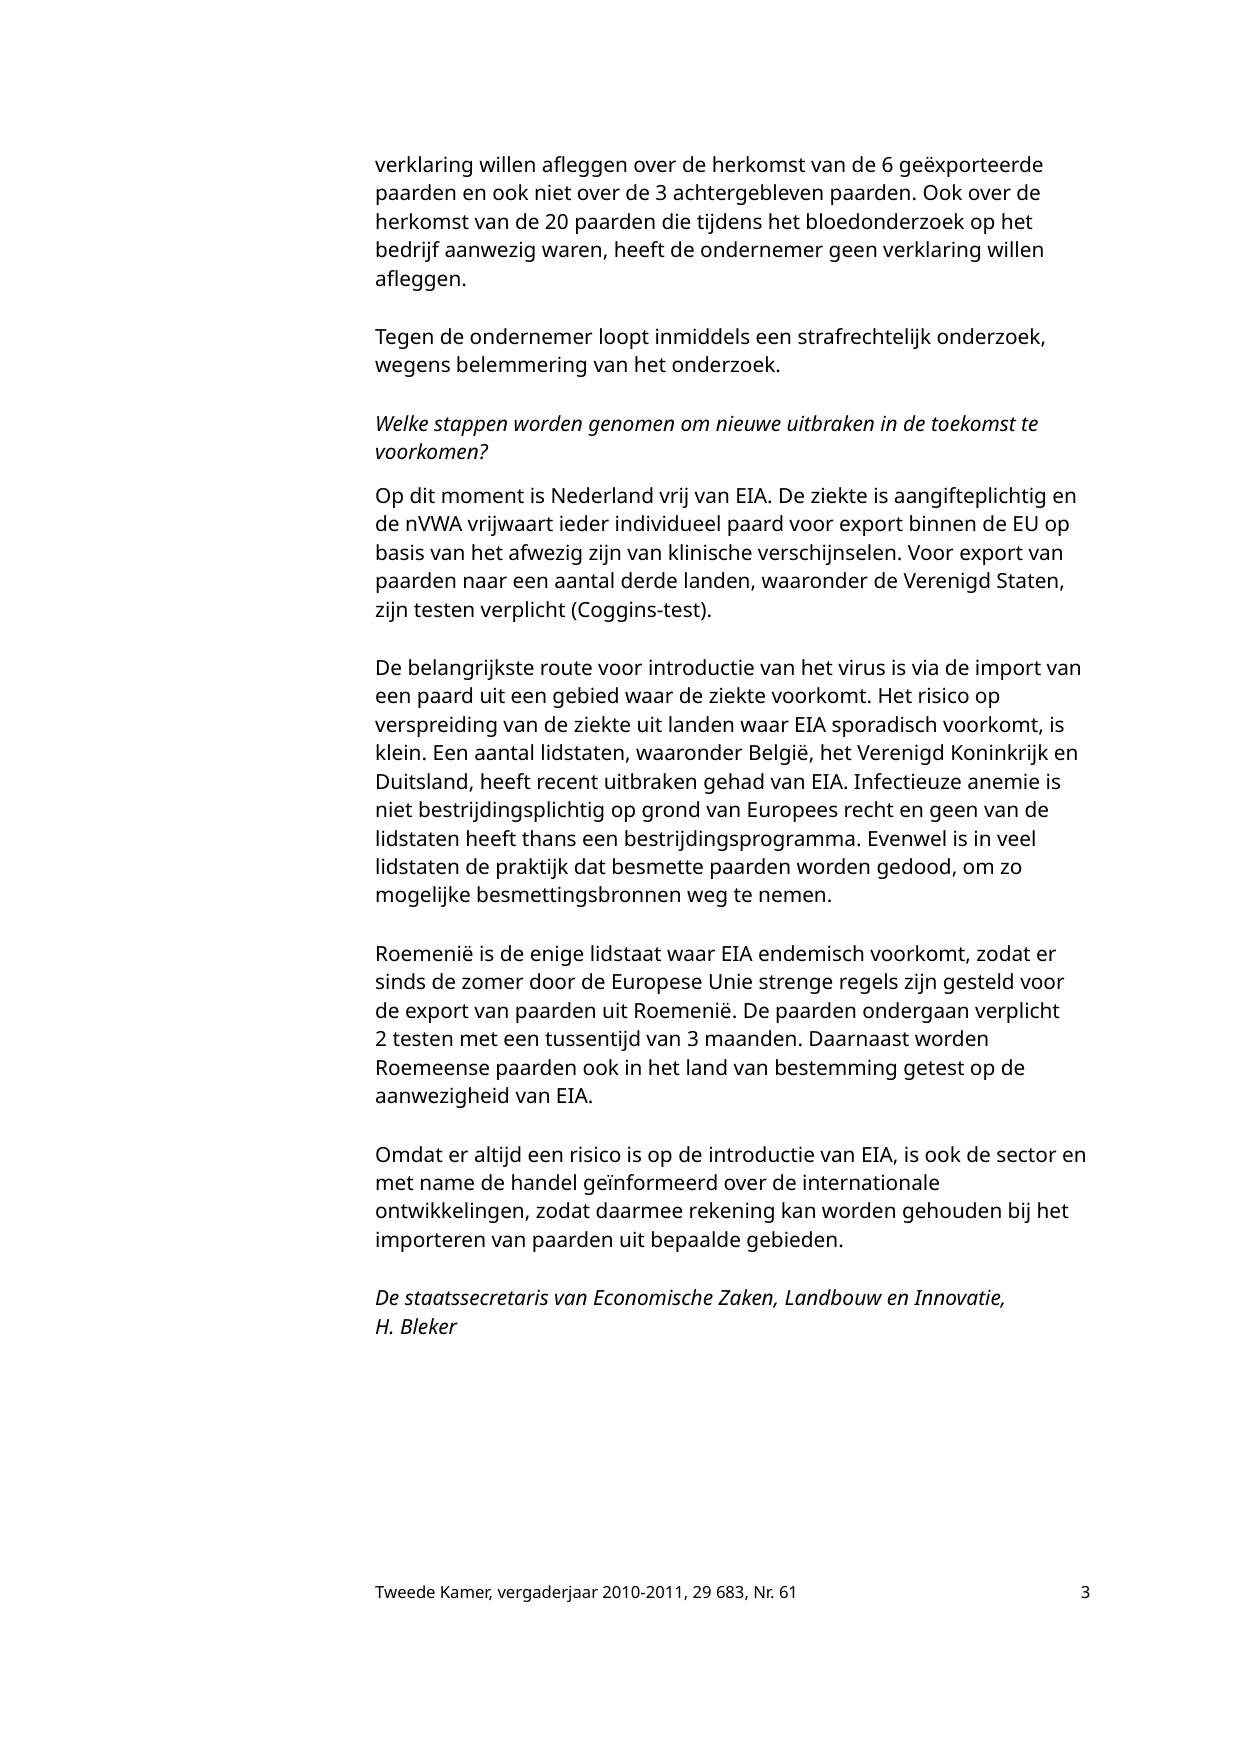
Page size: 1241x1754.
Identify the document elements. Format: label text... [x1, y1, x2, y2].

text verklaring willen afleggen over de herkomst van de 6 geëxporteerde paarden en ook niet over de 3 achtergebleven paarden. Ook over de herkomst van de 20 paarden die tijdens het bloedonderzoek op het bedrijf aanwezig waren, heeft de ondernemer geen verklaring willen afleggen. [375, 150, 1090, 292]
text H. Bleker [375, 1312, 1090, 1340]
text Welke stappen worden genomen om nieuwe uitbraken in de toekomst te voorkomen? [375, 409, 1090, 466]
text Tegen de ondernemer loopt inmiddels een strafrechtelijk onderzoek, wegens belemmering van het onderzoek. [375, 322, 1090, 379]
text Roemenië is de enige lidstaat waar EIA endemisch voorkomt, zodat er sinds de zomer door de Europese Unie strenge regels zijn gesteld voor de export van paarden uit Roemenië. De paarden ondergaan verplicht 2 testen met een tussentijd van 3 maanden. Daarnaast worden Roemeense paarden ook in het land van bestemming getest op de aanwezigheid van EIA. [375, 939, 1090, 1110]
text De staatssecretaris van Economische Zaken, Landbouw en Innovatie, [375, 1283, 1090, 1312]
text Omdat er altijd een risico is op de introductie van EIA, is ook de sector en met name de handel geïnformeerd over de internationale ontwikkelingen, zodat daarmee rekening kan worden gehouden bij het importeren van paarden uit bepaalde gebieden. [375, 1140, 1090, 1253]
text Op dit moment is Nederland vrij van EIA. De ziekte is aangifteplichtig en de nVWA vrijwaart ieder individueel paard voor export binnen de EU op basis van het afwezig zijn van klinische verschijnselen. Voor export van paarden naar een aantal derde landen, waaronder de Verenigd Staten, zijn testen verplicht (Coggins-test). [375, 481, 1090, 623]
text De belangrijkste route voor introductie van het virus is via de import van een paard uit een gebied waar de ziekte voorkomt. Het risico op verspreiding van de ziekte uit landen waar EIA sporadisch voorkomt, is klein. Een aantal lidstaten, waaronder België, het Verenigd Koninkrijk en Duitsland, heeft recent uitbraken gehad van EIA. Infectieuze anemie is niet bestrijdingsplichtig op grond van Europees recht en geen van de lidstaten heeft thans een bestrijdingsprogramma. Evenwel is in veel lidstaten de praktijk dat besmette paarden worden gedood, om zo mogelijke besmettingsbronnen weg te nemen. [375, 653, 1090, 909]
